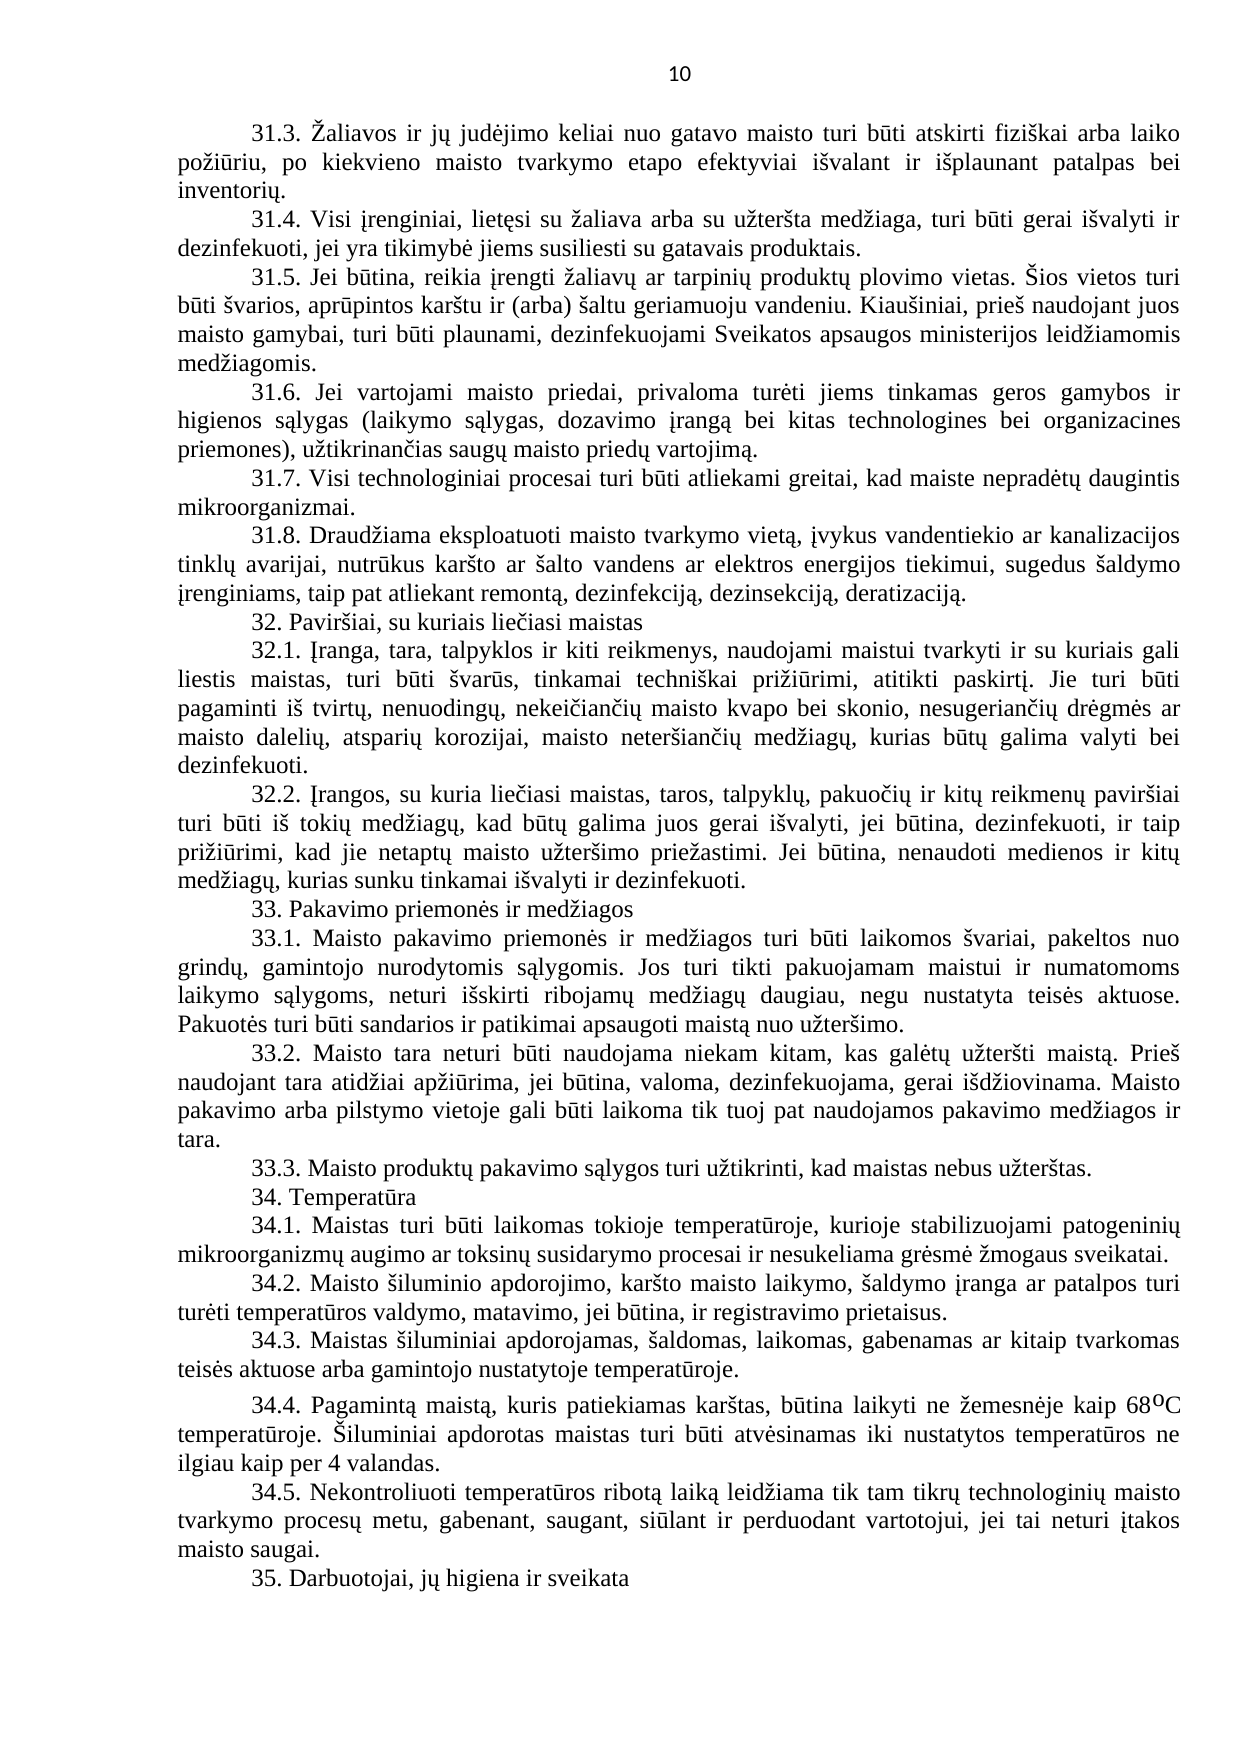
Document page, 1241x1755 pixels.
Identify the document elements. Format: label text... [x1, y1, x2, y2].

text 33. Pakavimo priemonės ir medžiagos [177, 894, 1181, 923]
text 31.7. Visi technologiniai procesai turi būti atliekami greitai, kad maiste nepradėtų daugintis mikroorganizmai. [177, 463, 1181, 521]
text 34.2. Maisto šiluminio apdorojimo, karšto maisto laikymo, šaldymo įranga ar patalpos turi turėti temperatūros valdymo, matavimo, jei būtina, ir registravimo prietaisus. [177, 1268, 1181, 1326]
text 34.3. Maistas šiluminiai apdorojamas, šaldomas, laikomas, gabenamas ar kitaip tvarkomas teisės aktuose arba gamintojo nustatytoje temperatūroje. [177, 1326, 1181, 1383]
text 32.2. Įrangos, su kuria liečiasi maistas, taros, talpyklų, pakuočių ir kitų reikmenų paviršiai turi būti iš tokių medžiagų, kad būtų galima juos gerai išvalyti, jei būtina, dezinfekuoti, ir taip prižiūrimi, kad jie netaptų maisto užteršimo priežastimi. Jei būtina, nenaudoti medienos ir kitų medžiagų, kurias sunku tinkamai išvalyti ir dezinfekuoti. [177, 779, 1181, 894]
text 35. Darbuotojai, jų higiena ir sveikata [177, 1563, 1181, 1592]
text 31.6. Jei vartojami maisto priedai, privaloma turėti jiems tinkamas geros gamybos ir higienos sąlygas (laikymo sąlygas, dozavimo įrangą bei kitas technologines bei organizacines priemones), užtikrinančias saugų maisto priedų vartojimą. [177, 377, 1181, 463]
text 31.4. Visi įrenginiai, lietęsi su žaliava arba su užteršta medžiaga, turi būti gerai išvalyti ir dezinfekuoti, jei yra tikimybė jiems susiliesti su gatavais produktais. [177, 204, 1181, 262]
text 31.8. Draudžiama eksploatuoti maisto tvarkymo vietą, įvykus vandentiekio ar kanalizacijos tinklų avarijai, nutrūkus karšto ar šalto vandens ar elektros energijos tiekimui, sugedus šaldymo įrenginiams, taip pat atliekant remontą, dezinfekciją, dezinsekciją, deratizaciją. [177, 521, 1181, 607]
text 33.1. Maisto pakavimo priemonės ir medžiagos turi būti laikomos švariai, pakeltos nuo grindų, gamintojo nurodytomis sąlygomis. Jos turi tikti pakuojamam maistui ir numatomoms laikymo sąlygoms, neturi išskirti ribojamų medžiagų daugiau, negu nustatyta teisės aktuose. Pakuotės turi būti sandarios ir patikimai apsaugoti maistą nuo užteršimo. [177, 923, 1181, 1038]
text 31.3. Žaliavos ir jų judėjimo keliai nuo gatavo maisto turi būti atskirti fiziškai arba laiko požiūriu, po kiekvieno maisto tvarkymo etapo efektyviai išvalant ir išplaunant patalpas bei inventorių. [177, 118, 1181, 204]
text 34.1. Maistas turi būti laikomas tokioje temperatūroje, kurioje stabilizuojami patogeninių mikroorganizmų augimo ar toksinų susidarymo procesai ir nesukeliama grėsmė žmogaus sveikatai. [177, 1211, 1181, 1268]
text 34.4. Pagamintą maistą, kuris patiekiamas karštas, būtina laikyti ne žemesnėje kaip 68oC temperatūroje. Šiluminiai apdorotas maistas turi būti atvėsinamas iki nustatytos temperatūros ne ilgiau kaip per 4 valandas. [177, 1383, 1181, 1477]
text 33.3. Maisto produktų pakavimo sąlygos turi užtikrinti, kad maistas nebus užterštas. [177, 1153, 1181, 1182]
text 32.1. Įranga, tara, talpyklos ir kiti reikmenys, naudojami maistui tvarkyti ir su kuriais gali liestis maistas, turi būti švarūs, tinkamai techniškai prižiūrimi, atitikti paskirtį. Jie turi būti pagaminti iš tvirtų, nenuodingų, nekeičiančių maisto kvapo bei skonio, nesugeriančių drėgmės ar maisto dalelių, atsparių korozijai, maisto neteršiančių medžiagų, kurias būtų galima valyti bei dezinfekuoti. [177, 636, 1181, 779]
text 32. Paviršiai, su kuriais liečiasi maistas [177, 607, 1181, 636]
text 33.2. Maisto tara neturi būti naudojama niekam kitam, kas galėtų užteršti maistą. Prieš naudojant tara atidžiai apžiūrima, jei būtina, valoma, dezinfekuojama, gerai išdžiovinama. Maisto pakavimo arba pilstymo vietoje gali būti laikoma tik tuoj pat naudojamos pakavimo medžiagos ir tara. [177, 1038, 1181, 1153]
text 31.5. Jei būtina, reikia įrengti žaliavų ar tarpinių produktų plovimo vietas. Šios vietos turi būti švarios, aprūpintos karštu ir (arba) šaltu geriamuoju vandeniu. Kiaušiniai, prieš naudojant juos maisto gamybai, turi būti plaunami, dezinfekuojami Sveikatos apsaugos ministerijos leidžiamomis medžiagomis. [177, 262, 1181, 377]
text 34. Temperatūra [177, 1182, 1181, 1211]
text 34.5. Nekontroliuoti temperatūros ribotą laiką leidžiama tik tam tikrų technologinių maisto tvarkymo procesų metu, gabenant, saugant, siūlant ir perduodant vartotojui, jei tai neturi įtakos maisto saugai. [177, 1477, 1181, 1563]
